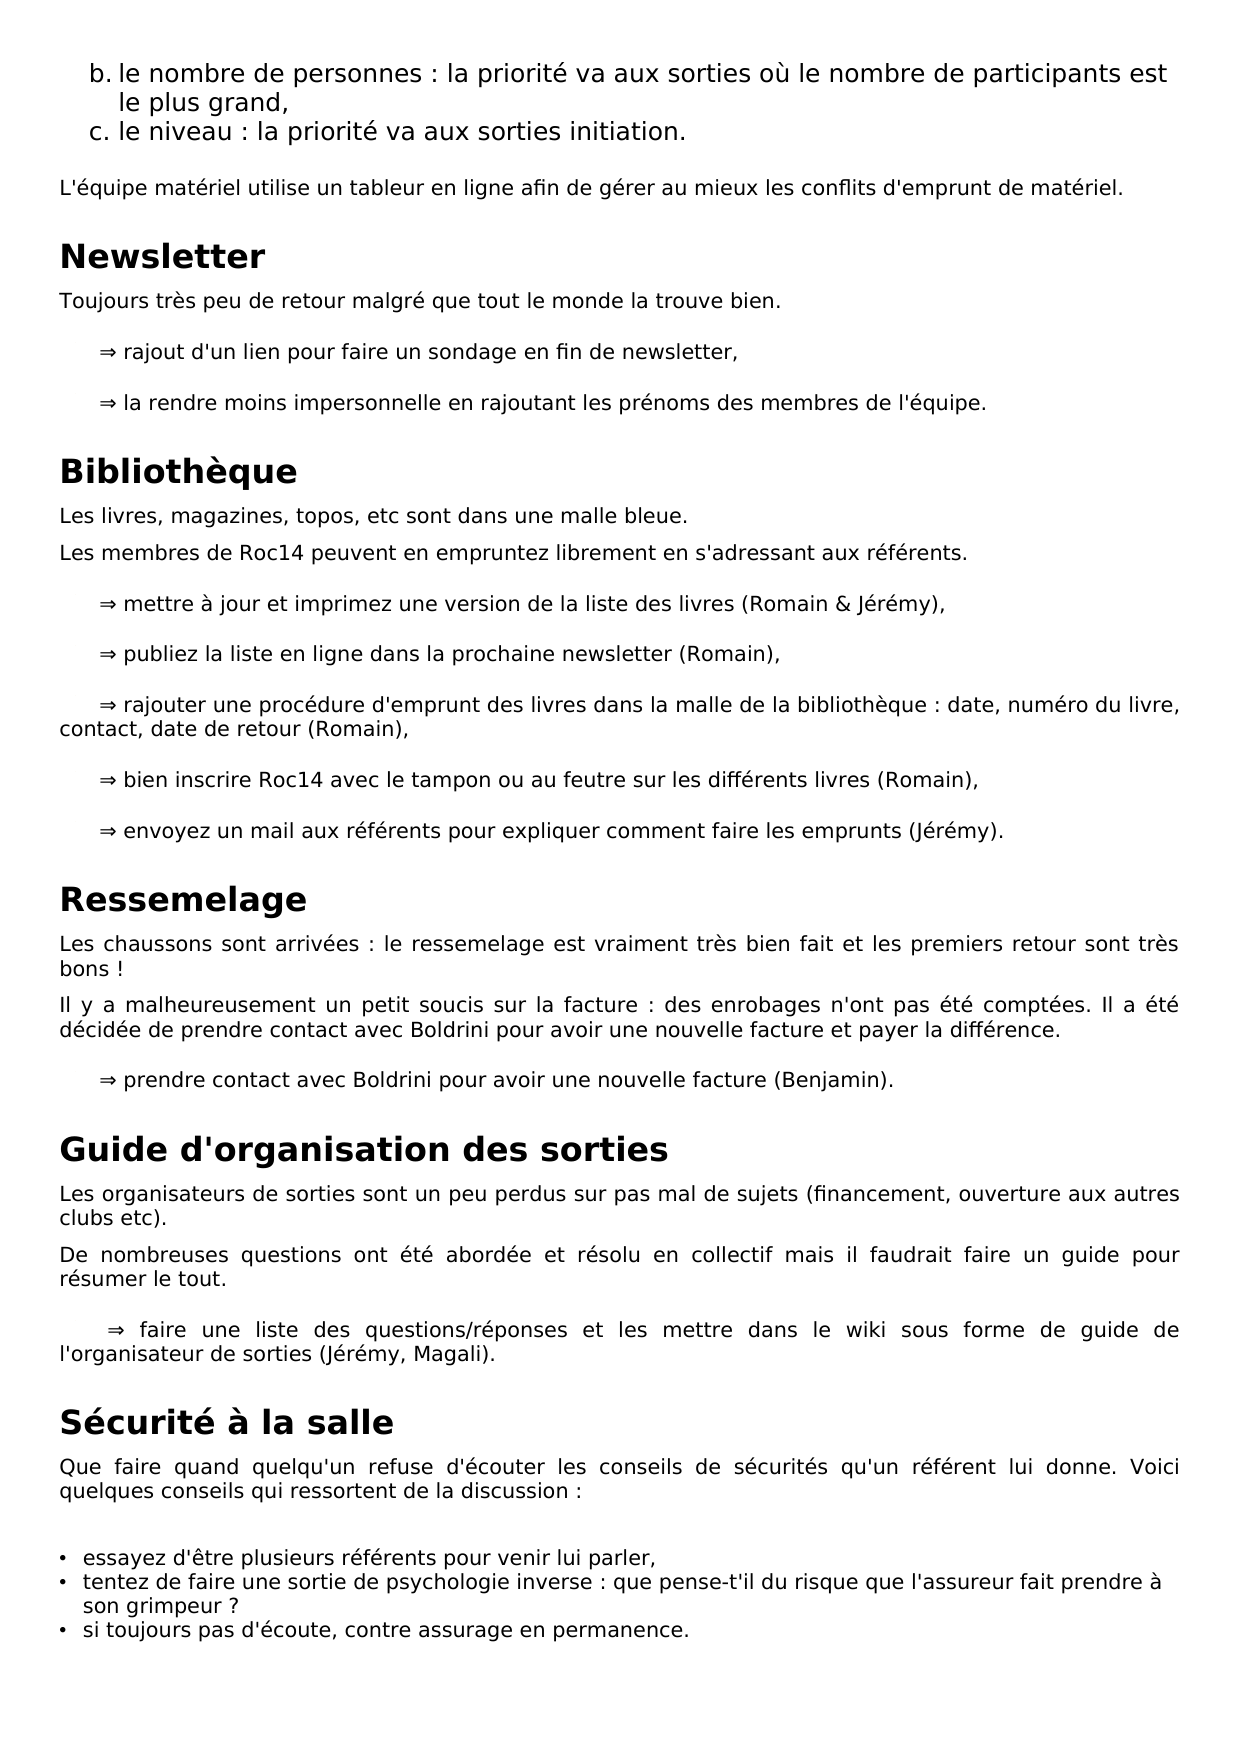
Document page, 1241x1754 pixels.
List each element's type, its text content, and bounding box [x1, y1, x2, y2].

text ⇒ faire une liste des questions/réponses et les mettre dans le wiki sous forme de guide de l'organisateur de sorties (Jérémy, Magali). [59, 1304, 1181, 1366]
text L'équipe matériel utilise un tableur en ligne afin de gérer au mieux les conflits d'emprunt de matériel. [59, 176, 1181, 200]
text ⇒ mettre à jour et imprimez une version de la liste des livres (Romain & Jérémy), [59, 577, 1181, 616]
text Toujours très peu de retour malgré que tout le monde la trouve bien. [59, 289, 1181, 313]
text ⇒ rajout d'un lien pour faire un sondage en fin de newsletter, [59, 326, 1181, 364]
text ⇒ prendre contact avec Boldrini pour avoir une nouvelle facture (Benjamin). [59, 1054, 1181, 1093]
text ⇒ la rendre moins impersonnelle en rajoutant les prénoms des membres de l'équipe. [59, 377, 1181, 415]
text Les membres de Roc14 peuvent en empruntez librement en s'adressant aux référents. [59, 541, 1181, 565]
list le niveau : la priorité va aux sorties initiation. [89, 117, 1181, 147]
subtitle Newsletter [59, 238, 1181, 277]
subtitle Bibliothèque [59, 453, 1181, 491]
subtitle Ressemelage [59, 881, 1181, 920]
text Les livres, magazines, topos, etc sont dans une malle bleue. [59, 504, 1181, 528]
text Les chaussons sont arrivées : le ressemelage est vraiment très bien fait et les premiers retour sont très bons ! [59, 932, 1181, 981]
subtitle Guide d'organisation des sorties [59, 1130, 1181, 1169]
list essayez d'être plusieurs référents pour venir lui parler, [59, 1546, 1181, 1570]
subtitle Sécurité à la salle [59, 1404, 1181, 1443]
text Il y a malheureusement un petit soucis sur la facture : des enrobages n'ont pas été comptées. Il a été décidée de prendre contact avec Boldrini pour avoir une nouvelle facture et payer la différence. [59, 993, 1181, 1042]
text ⇒ bien inscrire Roc14 avec le tampon ou au feutre sur les différents livres (Romain), [59, 754, 1181, 793]
list le nombre de personnes : la priorité va aux sorties où le nombre de participants est le plus grand, [89, 59, 1181, 117]
list tentez de faire une sortie de psychologie inverse : que pense-t'il du risque que l'assureur fait prendre à son grimpeur ? [59, 1570, 1181, 1618]
text ⇒ rajouter une procédure d'emprunt des livres dans la malle de la bibliothèque : date, numéro du livre, contact, date de retour (Romain), [59, 679, 1181, 742]
text De nombreuses questions ont été abordée et résolu en collectif mais il faudrait faire un guide pour résumer le tout. [59, 1243, 1181, 1291]
list si toujours pas d'écoute, contre assurage en permanence. [59, 1618, 1181, 1643]
text ⇒ envoyez un mail aux référents pour expliquer comment faire les emprunts (Jérémy). [59, 805, 1181, 843]
text Que faire quand quelqu'un refuse d'écouter les conseils de sécurités qu'un référent lui donne. Voici quelques conseils qui ressortent de la discussion : [59, 1455, 1181, 1504]
text ⇒ publiez la liste en ligne dans la prochaine newsletter (Romain), [59, 628, 1181, 667]
text Les organisateurs de sorties sont un peu perdus sur pas mal de sujets (financement, ouverture aux autres clubs etc). [59, 1182, 1181, 1230]
